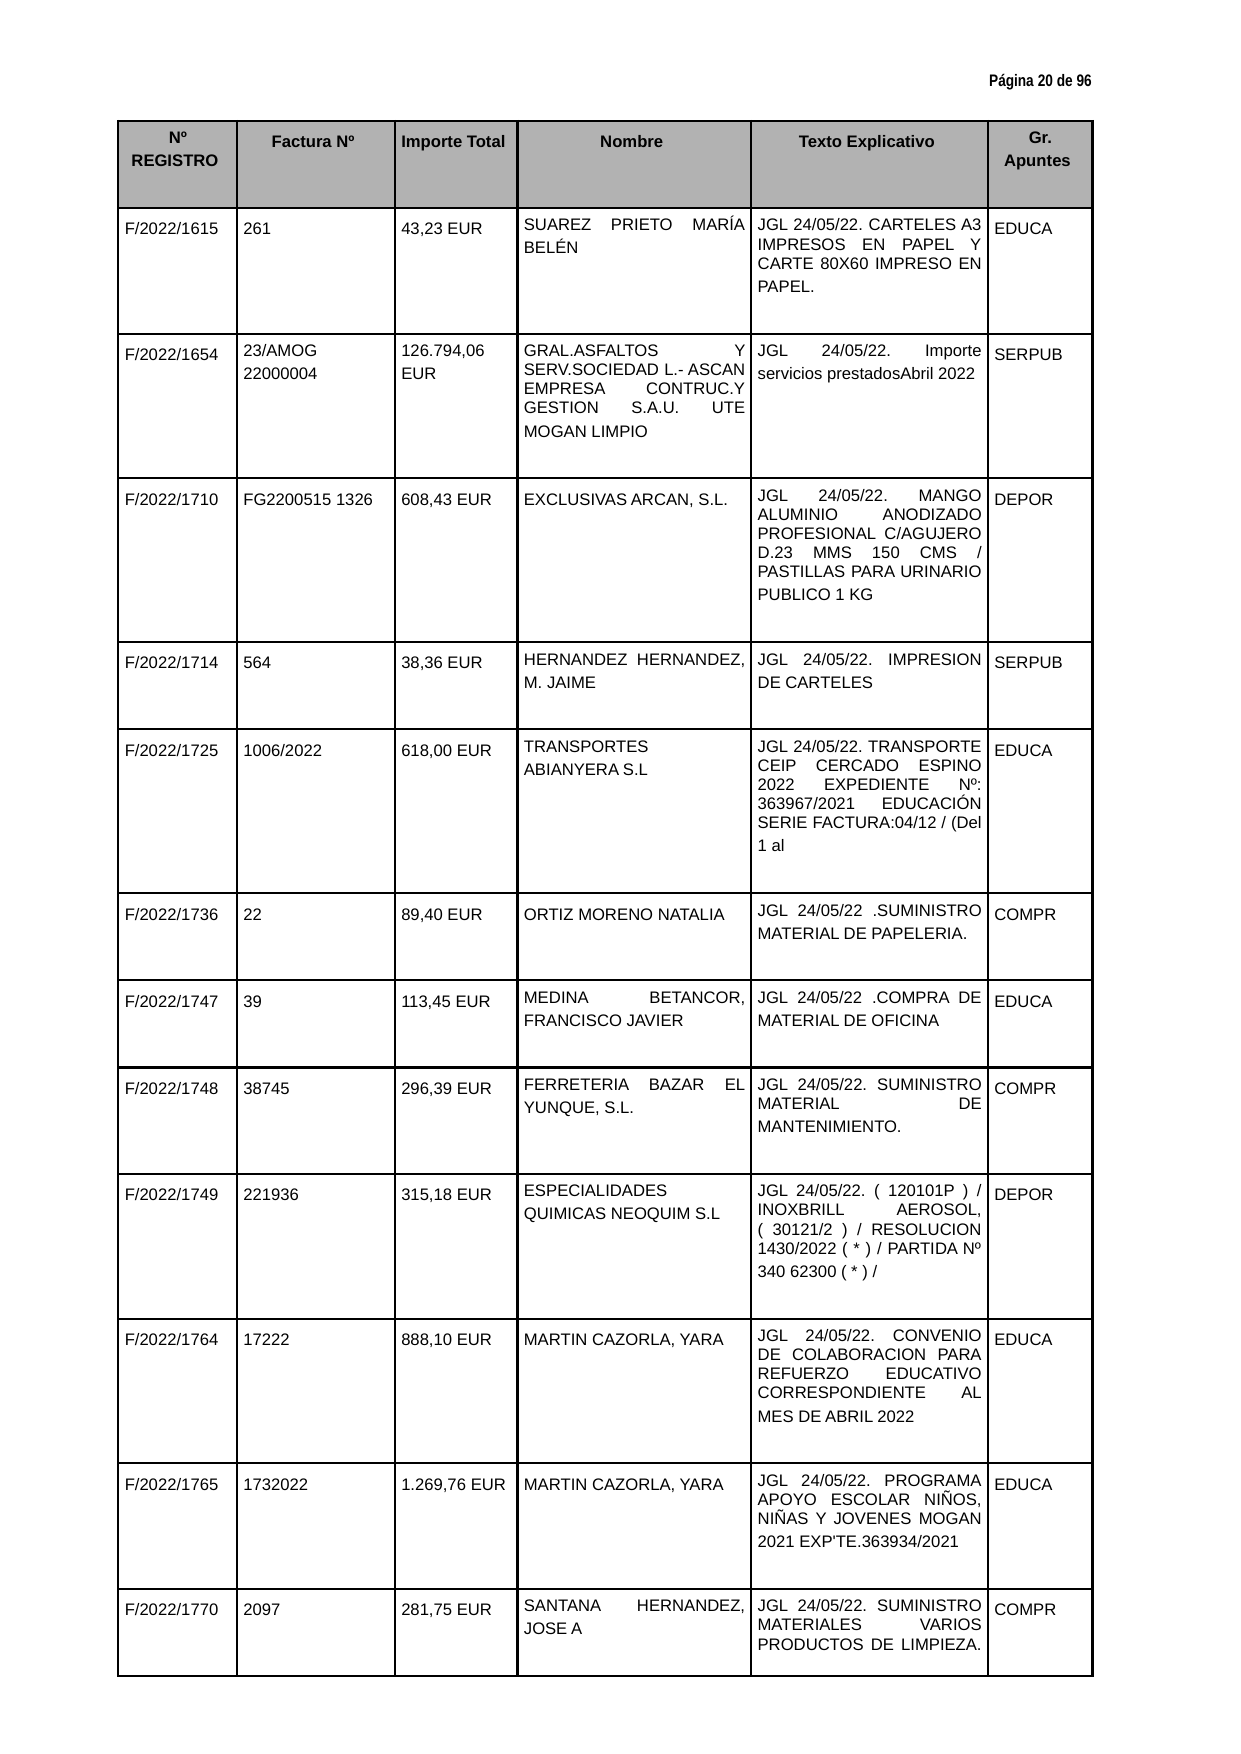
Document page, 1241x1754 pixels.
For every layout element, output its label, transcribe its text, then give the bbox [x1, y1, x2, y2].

table_cell EDUCA [989, 1320, 1091, 1462]
table_cell 221936 [238, 1175, 394, 1317]
table_header Importe Total [396, 122, 516, 207]
table_cell F/2022/1764 [119, 1320, 236, 1462]
table_cell 38,36 EUR [396, 643, 516, 728]
table_cell FERRETERIA BAZAR EL YUNQUE, S.L. [519, 1069, 750, 1173]
table_cell 261 [238, 209, 394, 332]
table_cell 888,10 EUR [396, 1320, 516, 1462]
table_cell JGL 24/05/22. SUMINISTRO MATERIAL DE MANTENIMIENTO. [752, 1069, 987, 1173]
table_cell JGL 24/05/22 .SUMINISTRO MATERIAL DE PAPELERIA. [752, 894, 987, 979]
table_cell EDUCA [989, 981, 1091, 1066]
table_cell F/2022/1747 [119, 981, 236, 1066]
table_cell MARTIN CAZORLA, YARA [519, 1464, 750, 1588]
table_cell HERNANDEZ HERNANDEZ, M. JAIME [519, 643, 750, 728]
table_cell 608,43 EUR [396, 479, 516, 641]
table_cell 17222 [238, 1320, 394, 1462]
table_cell EDUCA [989, 1464, 1091, 1588]
table_cell JGL 24/05/22. CONVENIO DE COLABORACION PARA REFUERZO EDUCATIVO CORRESPONDIENTE AL MES DE ABRIL 2022 [752, 1320, 987, 1462]
table_cell EDUCA [989, 730, 1091, 892]
table_cell SERPUB [989, 335, 1091, 477]
table_cell JGL 24/05/22. MANGO ALUMINIO ANODIZADO PROFESIONAL C/AGUJERO D.23 MMS 150 CMS / PASTILLAS PARA URINARIO PUBLICO 1 KG [752, 479, 987, 641]
table_cell JGL 24/05/22. PROGRAMA APOYO ESCOLAR NIÑOS, NIÑAS Y JOVENES MOGAN 2021 EXP'TE.363934/2021 [752, 1464, 987, 1588]
table_header Factura Nº [238, 122, 394, 207]
table_cell 126.794,06 EUR [396, 335, 516, 477]
table_cell EDUCA [989, 209, 1091, 332]
table_cell COMPR [989, 1590, 1091, 1675]
table_cell F/2022/1725 [119, 730, 236, 892]
table_header Gr. Apuntes [989, 122, 1091, 207]
table_cell 1006/2022 [238, 730, 394, 892]
table_cell 2097 [238, 1590, 394, 1675]
table_cell JGL 24/05/22 .COMPRA DE MATERIAL DE OFICINA [752, 981, 987, 1066]
table_cell F/2022/1710 [119, 479, 236, 641]
table_cell 38745 [238, 1069, 394, 1173]
table_cell COMPR [989, 1069, 1091, 1173]
table_cell COMPR [989, 894, 1091, 979]
table_cell F/2022/1714 [119, 643, 236, 728]
table_cell JGL 24/05/22. TRANSPORTE CEIP CERCADO ESPINO 2022 EXPEDIENTE Nº: 363967/2021 EDUCACIÓN SERIE FACTURA:04/12 / (Del 1 al [752, 730, 987, 892]
table_cell 296,39 EUR [396, 1069, 516, 1173]
table_header Nombre [519, 122, 750, 207]
table_cell SERPUB [989, 643, 1091, 728]
table_header Texto Explicativo [752, 122, 987, 207]
table_cell 39 [238, 981, 394, 1066]
table_cell F/2022/1615 [119, 209, 236, 332]
table_cell GRAL.ASFALTOS Y SERV.SOCIEDAD L.- ASCAN EMPRESA CONTRUC.Y GESTION S.A.U. UTE MOGAN LIMPIO [519, 335, 750, 477]
table_cell 22 [238, 894, 394, 979]
table_cell 89,40 EUR [396, 894, 516, 979]
table_cell F/2022/1765 [119, 1464, 236, 1588]
table_cell 1732022 [238, 1464, 394, 1588]
table_cell 315,18 EUR [396, 1175, 516, 1317]
table_cell JGL 24/05/22. IMPRESION DE CARTELES [752, 643, 987, 728]
table_cell EXCLUSIVAS ARCAN, S.L. [519, 479, 750, 641]
table_cell JGL 24/05/22. SUMINISTRO MATERIALES VARIOS PRODUCTOS DE LIMPIEZA. [752, 1590, 987, 1675]
table_cell DEPOR [989, 479, 1091, 641]
table_cell JGL 24/05/22. CARTELES A3 IMPRESOS EN PAPEL Y CARTE 80X60 IMPRESO EN PAPEL. [752, 209, 987, 332]
table_cell JGL 24/05/22. ( 120101P ) / INOXBRILL AEROSOL, ( 30121/2 ) / RESOLUCION 1430/2022 ( * ) / PARTIDA Nº 340 62300 ( * ) / [752, 1175, 987, 1317]
table_cell F/2022/1736 [119, 894, 236, 979]
table_cell MEDINA BETANCOR, FRANCISCO JAVIER [519, 981, 750, 1066]
table_cell 281,75 EUR [396, 1590, 516, 1675]
table_cell JGL 24/05/22. Importe servicios prestadosAbril 2022 [752, 335, 987, 477]
table_cell SANTANA HERNANDEZ, JOSE A [519, 1590, 750, 1675]
table_cell F/2022/1748 [119, 1069, 236, 1173]
table_cell 1.269,76 EUR [396, 1464, 516, 1588]
table_cell F/2022/1654 [119, 335, 236, 477]
table_cell ORTIZ MORENO NATALIA [519, 894, 750, 979]
table_cell MARTIN CAZORLA, YARA [519, 1320, 750, 1462]
table_cell 43,23 EUR [396, 209, 516, 332]
table_cell 113,45 EUR [396, 981, 516, 1066]
table_cell 618,00 EUR [396, 730, 516, 892]
table_cell F/2022/1770 [119, 1590, 236, 1675]
table_cell F/2022/1749 [119, 1175, 236, 1317]
table_cell ESPECIALIDADES QUIMICAS NEOQUIM S.L [519, 1175, 750, 1317]
table_cell FG2200515 1326 [238, 479, 394, 641]
table_header Nº REGISTRO [119, 122, 236, 207]
table_cell DEPOR [989, 1175, 1091, 1317]
table_cell TRANSPORTES ABIANYERA S.L [519, 730, 750, 892]
table_cell 564 [238, 643, 394, 728]
table_cell SUAREZ PRIETO MARÍA BELÉN [519, 209, 750, 332]
table_cell 23/AMOG 22000004 [238, 335, 394, 477]
